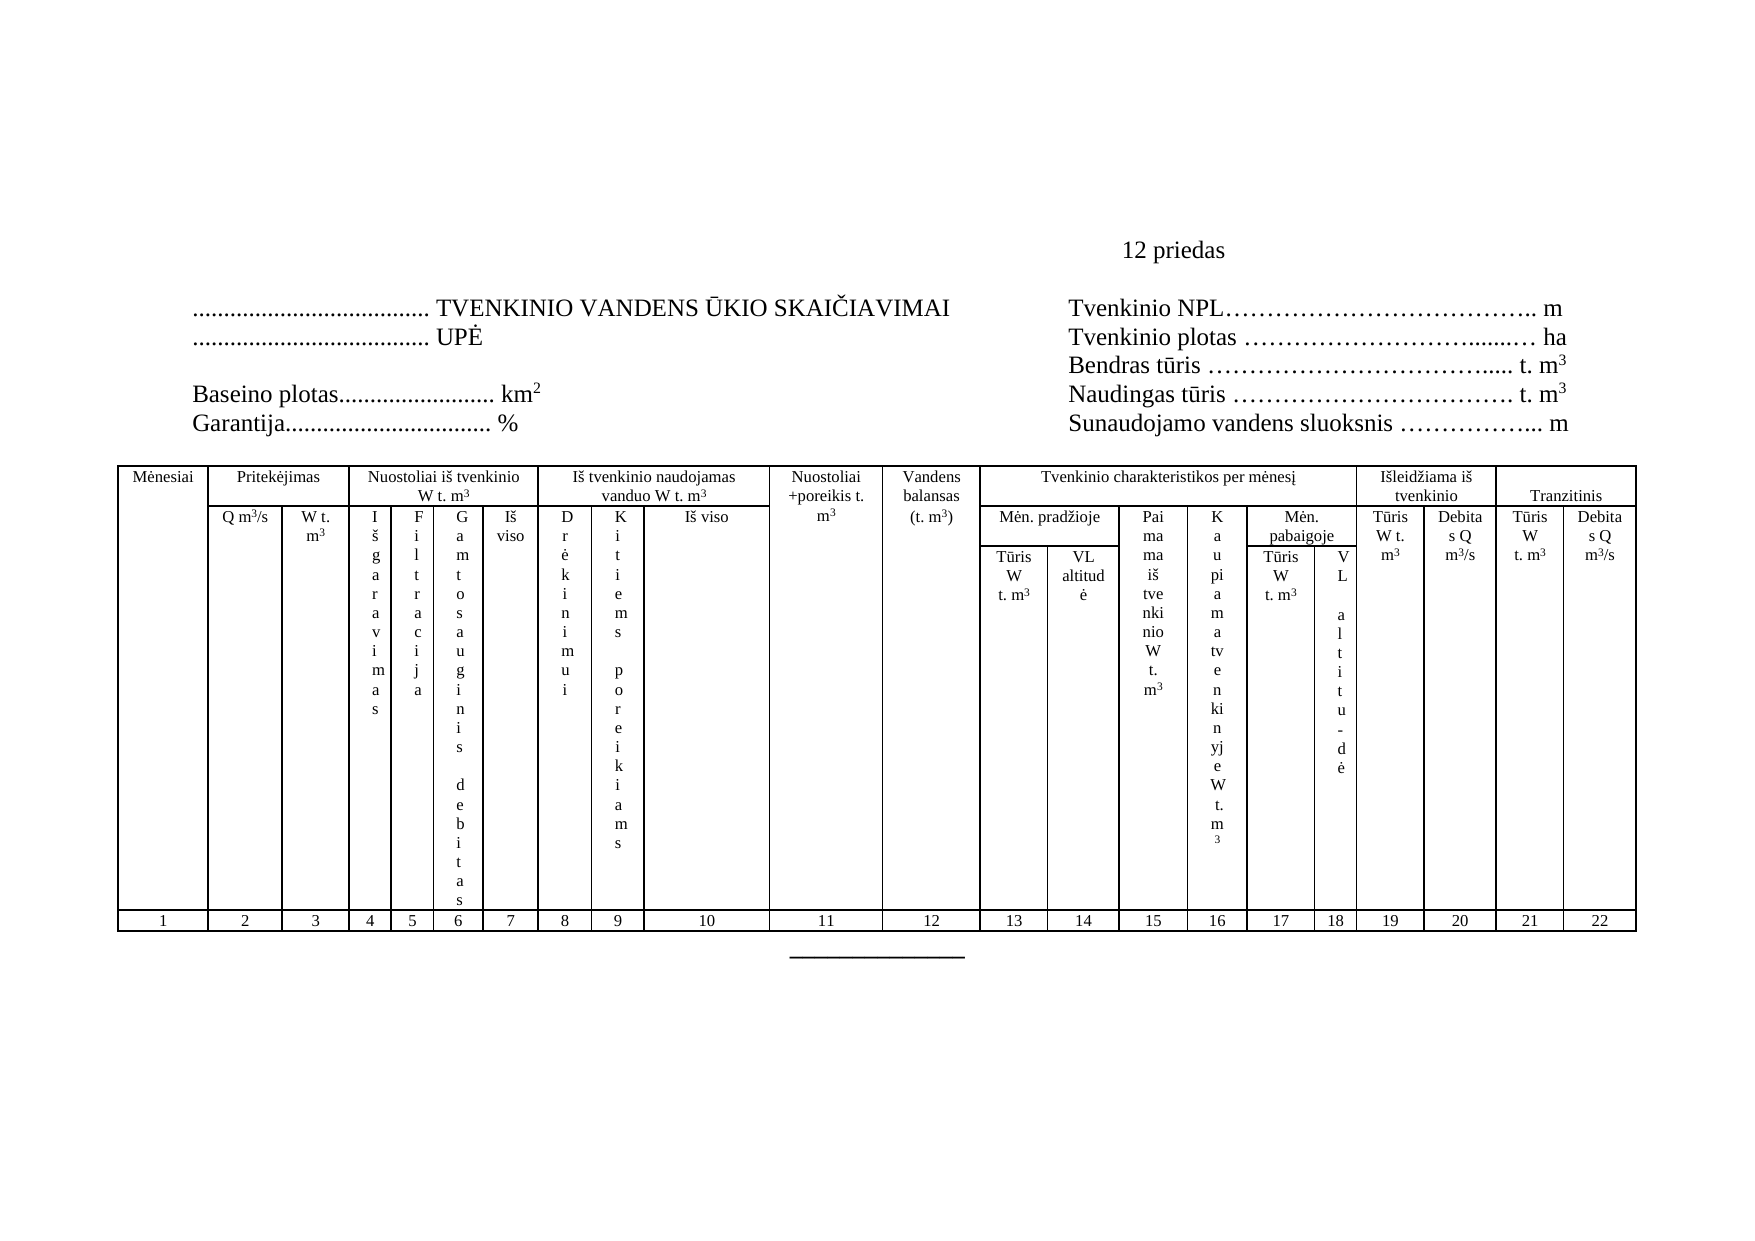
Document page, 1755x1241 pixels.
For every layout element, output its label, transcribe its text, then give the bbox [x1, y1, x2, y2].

table_header Nuostoliai +poreikis t. m3 [770, 467, 882, 909]
table_header Vandens balansas [883, 467, 979, 505]
table_cell 22 [1564, 911, 1635, 930]
text 12 priedas [118, 235, 1636, 264]
table_cell 2 [209, 911, 281, 930]
table_cell Kaupiama tvenkinyje W t. m3 [1188, 507, 1246, 909]
table_cell Kitiems poreikiams [592, 507, 643, 909]
table_cell 10 [645, 911, 769, 930]
table_cell VL altitu-dė [1315, 547, 1356, 909]
table_cell Q m3/s [209, 507, 281, 909]
table_cell 17 [1248, 911, 1314, 930]
table_cell 1 [119, 911, 207, 930]
table_header Išleidžiama iš tvenkinio [1357, 467, 1495, 505]
table_cell Mėn. pradžioje [981, 507, 1118, 545]
table_cell 3 [283, 911, 348, 930]
table_cell 7 [484, 911, 537, 930]
table_cell Gamtosauginis debitas [434, 507, 482, 909]
table_cell W t. m3 [283, 507, 348, 909]
table_cell (t. m3) [883, 505, 979, 909]
table_cell 16 [1188, 911, 1246, 930]
table_cell 6 [434, 911, 482, 930]
table_cell Filtracija [392, 507, 433, 909]
text Bendras tūris ……………………………..... t. m3 [118, 350, 1636, 379]
table_cell 9 [592, 911, 643, 930]
table_cell 19 [1357, 911, 1423, 930]
table_cell Iš viso [484, 507, 537, 909]
table_header Tranzitinis [1497, 467, 1635, 505]
table_header Mėnesiai [119, 467, 207, 909]
table_cell Mėn. pabaigoje [1248, 507, 1356, 545]
table_header Tvenkinio charakteristikos per mėnesį [981, 467, 1356, 505]
text ...................................... TVENKINIO VANDENS ŪKIO SKAIČIAVIMAI Tvenkinio NPL……………………………….. m [118, 293, 1636, 322]
table_header Nuostoliai iš tvenkinio W t. m3 [350, 467, 537, 505]
table_cell 21 [1497, 911, 1563, 930]
table_cell 11 [770, 911, 882, 930]
table_cell Debitas Q m3/s [1564, 507, 1635, 909]
table_cell Išgaravimas [350, 507, 390, 909]
text Garantija................................. % Sunaudojamo vandens sluoksnis ……………... m [118, 408, 1636, 437]
table_header Pritekėjimas [209, 467, 348, 505]
table_cell 15 [1120, 911, 1187, 930]
text Baseino plotas......................... km2 Naudingas tūris ……………………………. t. m3 [118, 379, 1636, 408]
table_cell 13 [981, 911, 1047, 930]
text ...................................... UPĖ Tvenkinio plotas ……………………….......… ha [118, 322, 1636, 350]
table_cell 4 [350, 911, 390, 930]
table_cell Tūris W t. m3 [981, 547, 1047, 909]
table_cell 14 [1048, 911, 1118, 930]
table_cell Debitas Q m3/s [1425, 507, 1495, 909]
table_cell VL altitudė [1048, 547, 1118, 909]
table_header Iš tvenkinio naudojamas vanduo W t. m3 [539, 467, 769, 505]
table_cell 18 [1315, 911, 1356, 930]
table_cell 5 [392, 911, 433, 930]
table_cell Paimama iš tvenkinio W t. m3 [1120, 507, 1187, 909]
table_cell 20 [1425, 911, 1495, 930]
table_cell 8 [539, 911, 591, 930]
text ______________ [118, 932, 1636, 960]
table_cell Iš viso [645, 507, 769, 909]
table_cell Tūris W t. m3 [1497, 507, 1563, 909]
table_cell 12 [883, 911, 979, 930]
table_cell Tūris W t. m3 [1248, 547, 1314, 909]
table_cell Tūris W t. m3 [1357, 507, 1423, 909]
table_cell Drėkinimui [539, 507, 591, 909]
